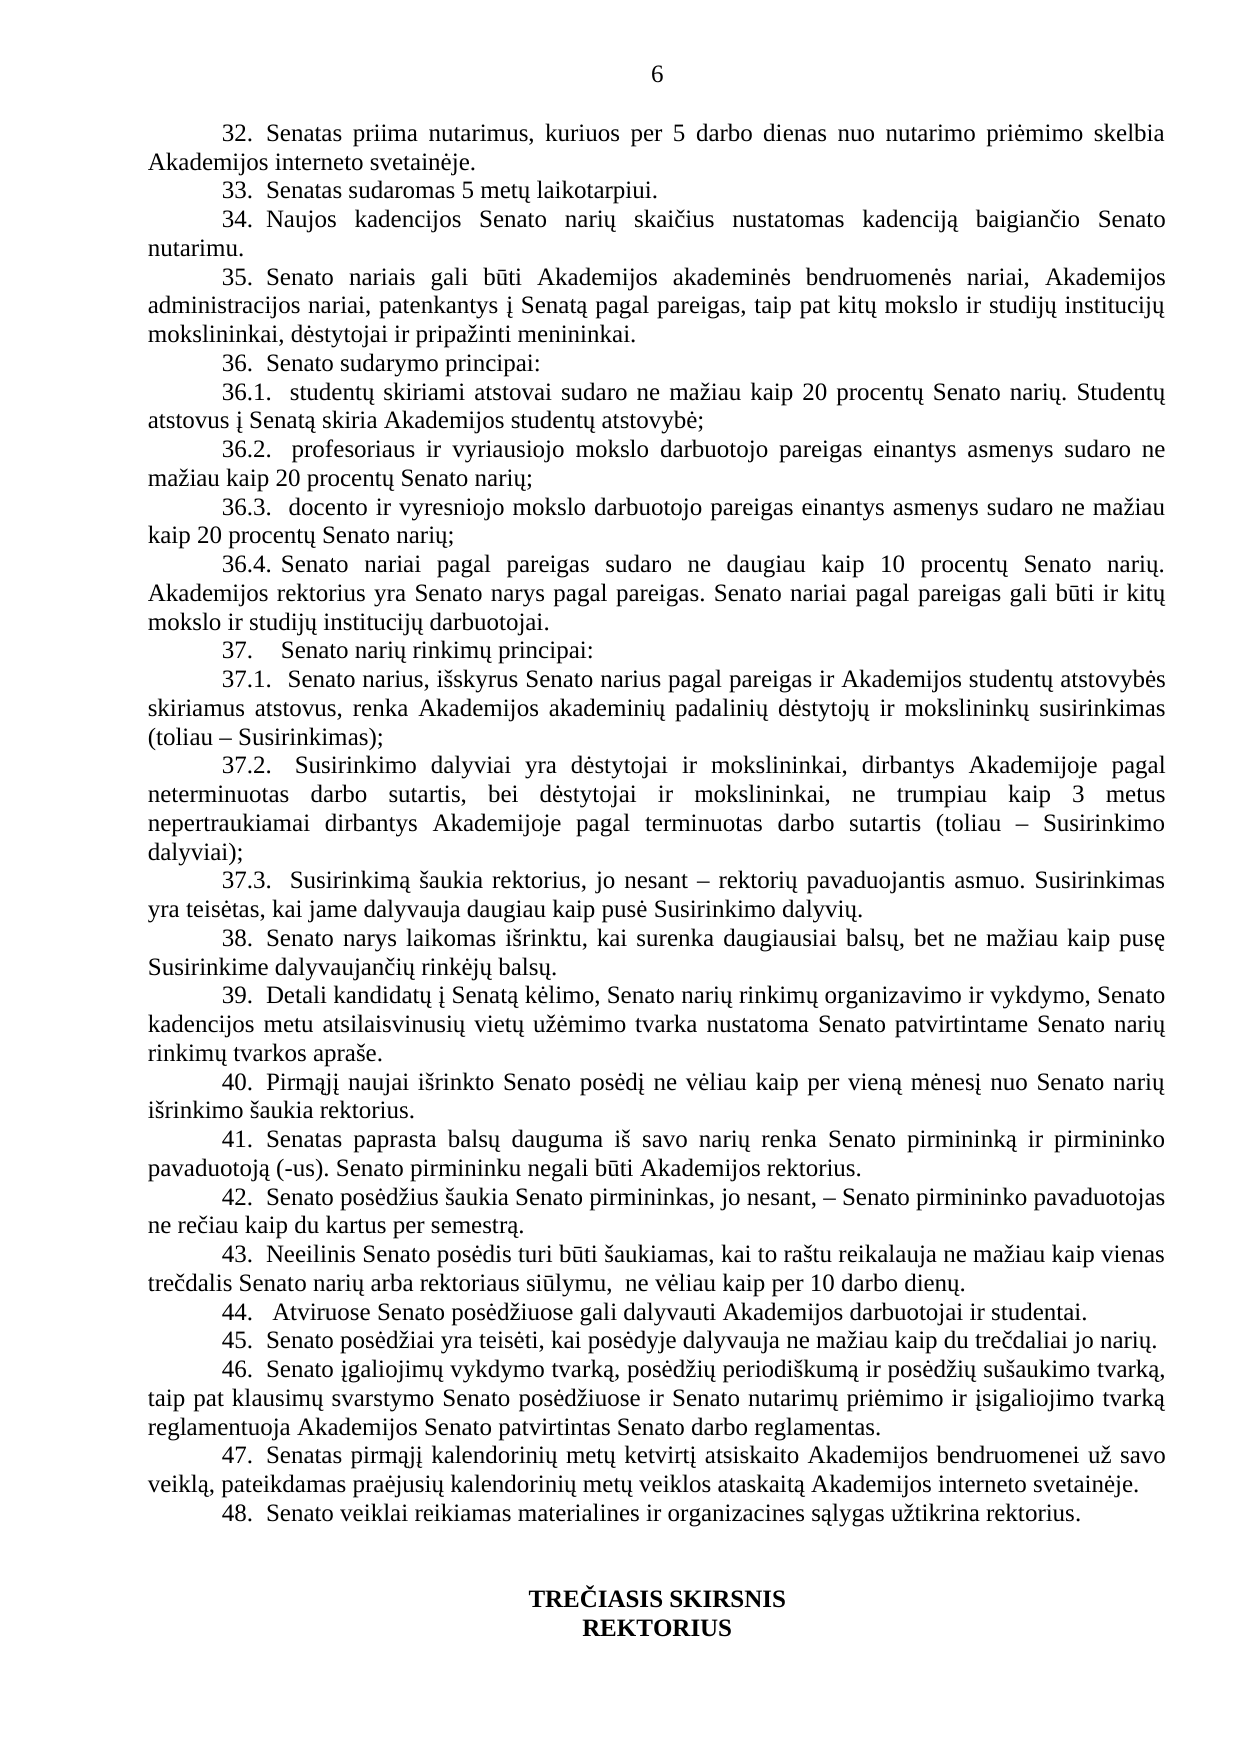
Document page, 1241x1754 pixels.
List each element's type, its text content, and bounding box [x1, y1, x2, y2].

text 37.1. Senato narius, išskyrus Senato narius pagal pareigas ir Akademijos studentų atstovybės skiriamus atstovus, renka Akademijos akademinių padalinių dėstytojų ir mokslininkų susirinkimas (toliau – Susirinkimas); [148, 664, 1166, 751]
text 46. Senato įgaliojimų vykdymo tvarką, posėdžių periodiškumą ir posėdžių sušaukimo tvarką, taip pat klausimų svarstymo Senato posėdžiuose ir Senato nutarimų priėmimo ir įsigaliojimo tvarką reglamentuoja Akademijos Senato patvirtintas Senato darbo reglamentas. [148, 1354, 1166, 1441]
text 42. Senato posėdžius šaukia Senato pirmininkas, jo nesant, – Senato pirmininko pavaduotojas ne rečiau kaip du kartus per semestrą. [148, 1182, 1166, 1239]
text 37. Senato narių rinkimų principai: [148, 636, 1166, 664]
text 38. Senato narys laikomas išrinktu, kai surenka daugiausiai balsų, bet ne mažiau kaip pusę Susirinkime dalyvaujančių rinkėjų balsų. [148, 923, 1166, 981]
text 43. Neeilinis Senato posėdis turi būti šaukiamas, kai to raštu reikalauja ne mažiau kaip vienas trečdalis Senato narių arba rektoriaus siūlymu, ne vėliau kaip per 10 darbo dienų. [148, 1239, 1166, 1297]
text 35. Senato nariais gali būti Akademijos akademinės bendruomenės nariai, Akademijos administracijos nariai, patenkantys į Senatą pagal pareigas, taip pat kitų mokslo ir studijų institucijų mokslininkai, dėstytojai ir pripažinti menininkai. [148, 262, 1166, 348]
text 45. Senato posėdžiai yra teisėti, kai posėdyje dalyvauja ne mažiau kaip du trečdaliai jo narių. [148, 1326, 1166, 1354]
text 36. Senato sudarymo principai: [148, 348, 1166, 377]
text 36.2. profesoriaus ir vyriausiojo mokslo darbuotojo pareigas einantys asmenys sudaro ne mažiau kaip 20 procentų Senato narių; [148, 434, 1166, 492]
text 34. Naujos kadencijos Senato narių skaičius nustatomas kadenciją baigiančio Senato nutarimu. [148, 204, 1166, 262]
text TREČIASIS SKIRSNIS [148, 1584, 1166, 1613]
text 39. Detali kandidatų į Senatą kėlimo, Senato narių rinkimų organizavimo ir vykdymo, Senato kadencijos metu atsilaisvinusių vietų užėmimo tvarka nustatoma Senato patvirtintame Senato narių rinkimų tvarkos apraše. [148, 981, 1166, 1067]
text 37.2. Susirinkimo dalyviai yra dėstytojai ir mokslininkai, dirbantys Akademijoje pagal neterminuotas darbo sutartis, bei dėstytojai ir mokslininkai, ne trumpiau kaip 3 metus nepertraukiamai dirbantys Akademijoje pagal terminuotas darbo sutartis (toliau – Susirinkimo dalyviai); [148, 751, 1166, 866]
text 47. Senatas pirmąjį kalendorinių metų ketvirtį atsiskaito Akademijos bendruomenei už savo veiklą, pateikdamas praėjusių kalendorinių metų veiklos ataskaitą Akademijos interneto svetainėje. [148, 1441, 1166, 1498]
text 41. Senatas paprasta balsų dauguma iš savo narių renka Senato pirmininką ir pirmininko pavaduotoją (-us). Senato pirmininku negali būti Akademijos rektorius. [148, 1124, 1166, 1182]
text 36.4. Senato nariai pagal pareigas sudaro ne daugiau kaip 10 procentų Senato narių. Akademijos rektorius yra Senato narys pagal pareigas. Senato nariai pagal pareigas gali būti ir kitų mokslo ir studijų institucijų darbuotojai. [148, 549, 1166, 636]
text 40. Pirmąjį naujai išrinkto Senato posėdį ne vėliau kaip per vieną mėnesį nuo Senato narių išrinkimo šaukia rektorius. [148, 1067, 1166, 1124]
text 36.3. docento ir vyresniojo mokslo darbuotojo pareigas einantys asmenys sudaro ne mažiau kaip 20 procentų Senato narių; [148, 492, 1166, 549]
text 32. Senatas priima nutarimus, kuriuos per 5 darbo dienas nuo nutarimo priėmimo skelbia Akademijos interneto svetainėje. [148, 118, 1166, 176]
text 33. Senatas sudaromas 5 metų laikotarpiui. [148, 176, 1166, 204]
text REKTORIUS [148, 1613, 1166, 1642]
text 37.3. Susirinkimą šaukia rektorius, jo nesant – rektorių pavaduojantis asmuo. Susirinkimas yra teisėtas, kai jame dalyvauja daugiau kaip pusė Susirinkimo dalyvių. [148, 866, 1166, 923]
text 36.1. studentų skiriami atstovai sudaro ne mažiau kaip 20 procentų Senato narių. Studentų atstovus į Senatą skiria Akademijos studentų atstovybė; [148, 377, 1166, 434]
text 44. Atviruose Senato posėdžiuose gali dalyvauti Akademijos darbuotojai ir studentai. [148, 1297, 1166, 1326]
text 48. Senato veiklai reikiamas materialines ir organizacines sąlygas užtikrina rektorius. [148, 1498, 1166, 1527]
